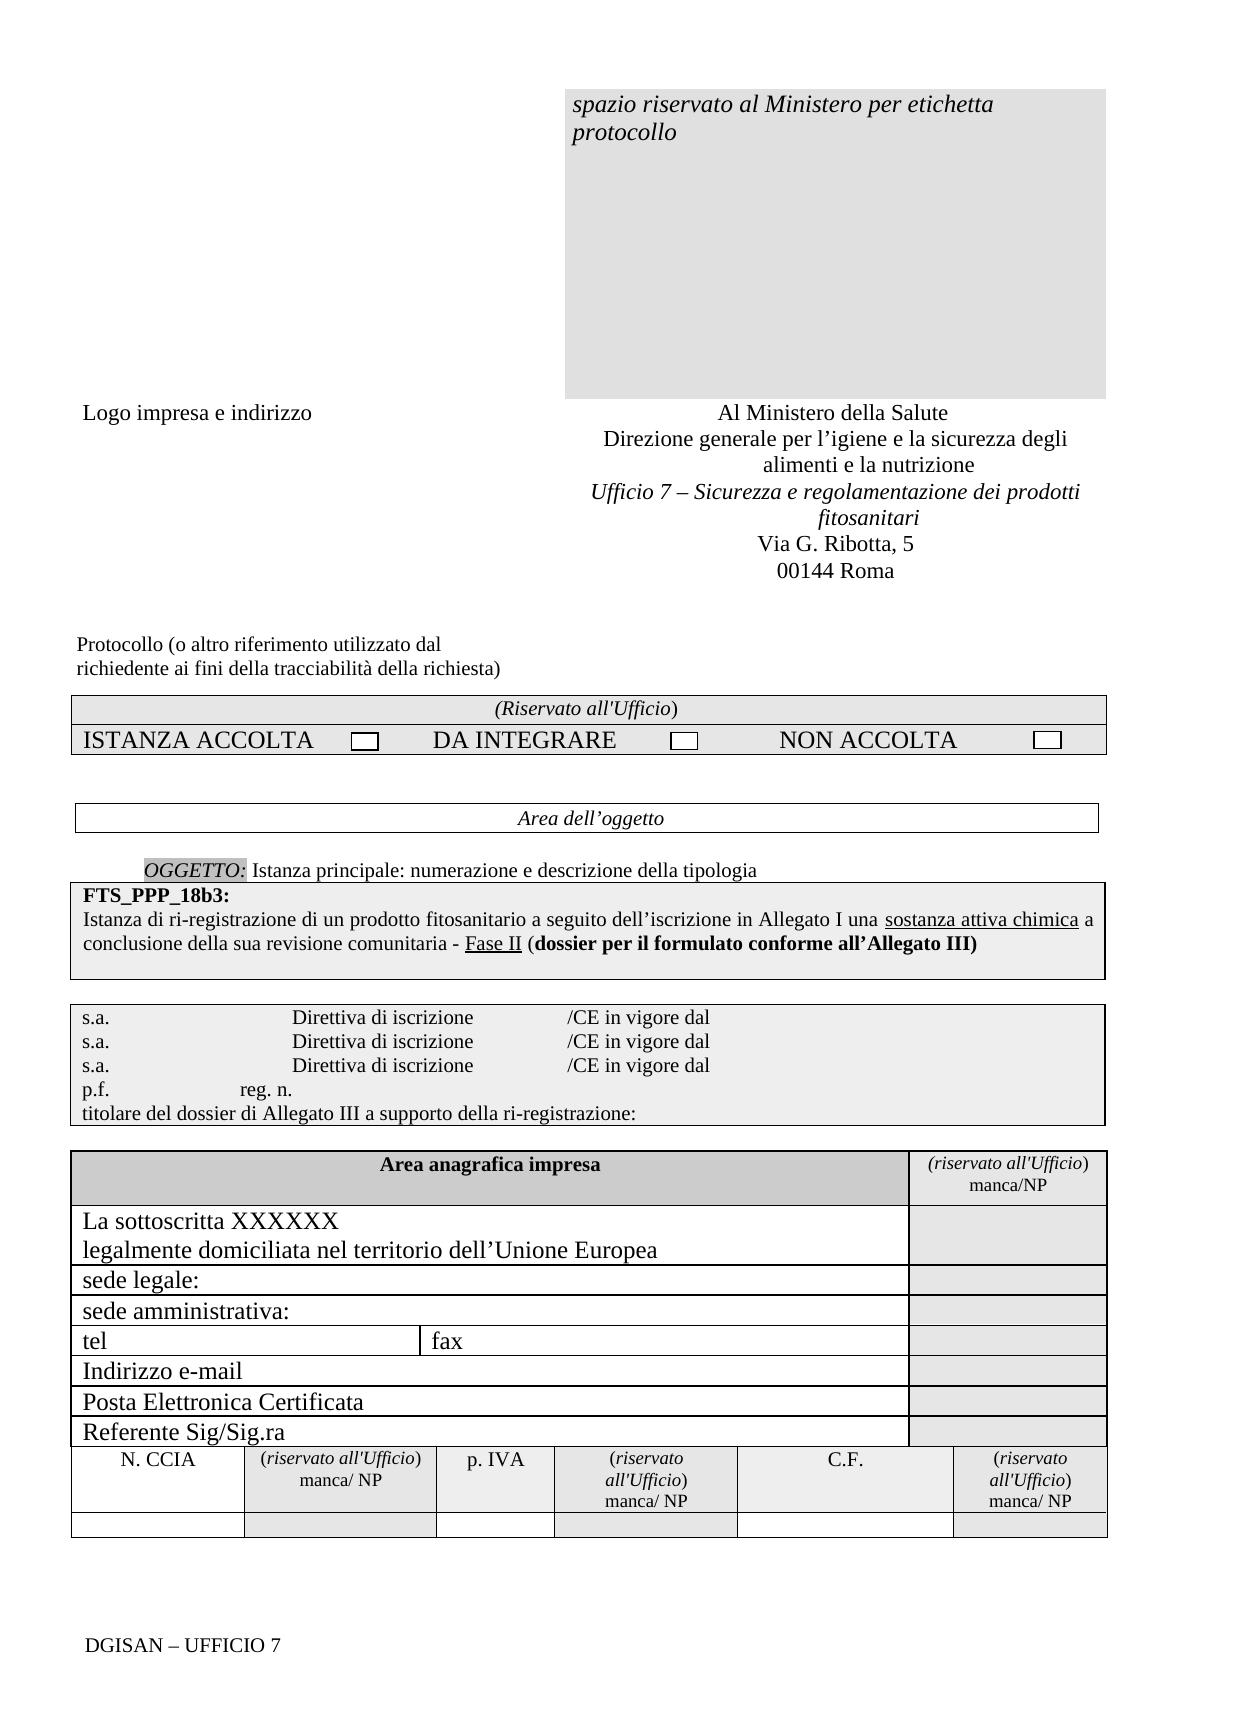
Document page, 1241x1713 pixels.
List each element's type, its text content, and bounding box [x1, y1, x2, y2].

table_cell [910, 1387, 1106, 1415]
table_cell [910, 1206, 1106, 1264]
table_cell Indirizzo e-mail [72, 1356, 908, 1385]
table_cell sede amministrativa: [72, 1296, 908, 1324]
table_cell [910, 1417, 1106, 1446]
table_cell [555, 1513, 737, 1537]
table_cell p. IVA [437, 1447, 554, 1512]
table_cell ISTANZA ACCOLTA DA INTEGRARE NON ACCOLTA [72, 725, 1106, 754]
table_cell sede legale: [72, 1266, 908, 1294]
table_cell [437, 1513, 554, 1537]
table_cell Protocollo (o altro riferimento utilizzato dal richiedente ai fini della tracciabilità della richiesta) [69, 632, 565, 694]
table_cell [910, 1326, 1106, 1355]
table_cell tel [72, 1326, 419, 1355]
table_cell [910, 1266, 1106, 1294]
table_header [69, 89, 565, 399]
table_cell Al Ministero della Salute Direzione generale per l’igiene e la sicurezza degli alimenti e la nutrizione Ufficio 7 – Sicurezza e regolamentazione dei prodotti fitosanitari Via G. Ribotta, 5 00144 Roma [565, 399, 1106, 632]
table_cell [910, 1296, 1106, 1324]
text Area dell’oggetto [76, 804, 1098, 832]
table_cell [954, 1512, 1107, 1537]
table_cell Referente Sig/Sig.ra [72, 1417, 908, 1446]
table_cell [738, 1513, 953, 1537]
table_cell C.F. [738, 1447, 953, 1512]
table_cell Logo impresa e indirizzo [69, 399, 565, 632]
table_cell [565, 632, 1106, 694]
table_header spazio riservato al Ministero per etichetta protocollo [565, 89, 1106, 399]
table_cell (Riservato all'Ufficio) [72, 696, 1106, 724]
table_cell La sottoscritta XXXXXX legalmente domiciliata nel territorio dell’Unione Europea [72, 1206, 908, 1264]
table_cell N. CCIA [72, 1447, 244, 1512]
table_header (riservato all'Ufficio) manca/NP [910, 1152, 1106, 1205]
table_cell (riservato all'Ufficio) manca/ NP [954, 1447, 1107, 1512]
table_cell Posta Elettronica Certificata [72, 1387, 908, 1415]
table_header s.a. Direttiva di iscrizione /CE in vigore dal s.a. Direttiva di iscrizione /CE in vigore dal s.a. Direttiva di iscrizione /CE in vigore dal p.f. reg. n. titolare del dossier di Allegato III a supporto della ri-registrazione: [71, 1005, 1104, 1125]
table_cell [72, 1513, 244, 1537]
table_cell (riservato all'Ufficio) manca/ NP [245, 1447, 436, 1512]
table_header Area anagrafica impresa [72, 1152, 908, 1205]
table_cell (riservato all'Ufficio) manca/ NP [555, 1447, 737, 1512]
text OGGETTO: Istanza principale: numerazione e descrizione della tipologia [143, 857, 1093, 882]
table_cell [910, 1356, 1106, 1385]
table_cell fax [421, 1326, 908, 1355]
table_header FTS_PPP_18b3: Istanza di ri-registrazione di un prodotto fitosanitario a seguito dell’iscrizione in Allegato I una sostanza attiva chimica a conclusione della sua revisione comunitaria - Fase II (dossier per il formulato conforme all’Allegato III) [71, 883, 1104, 979]
table_cell [245, 1513, 436, 1537]
